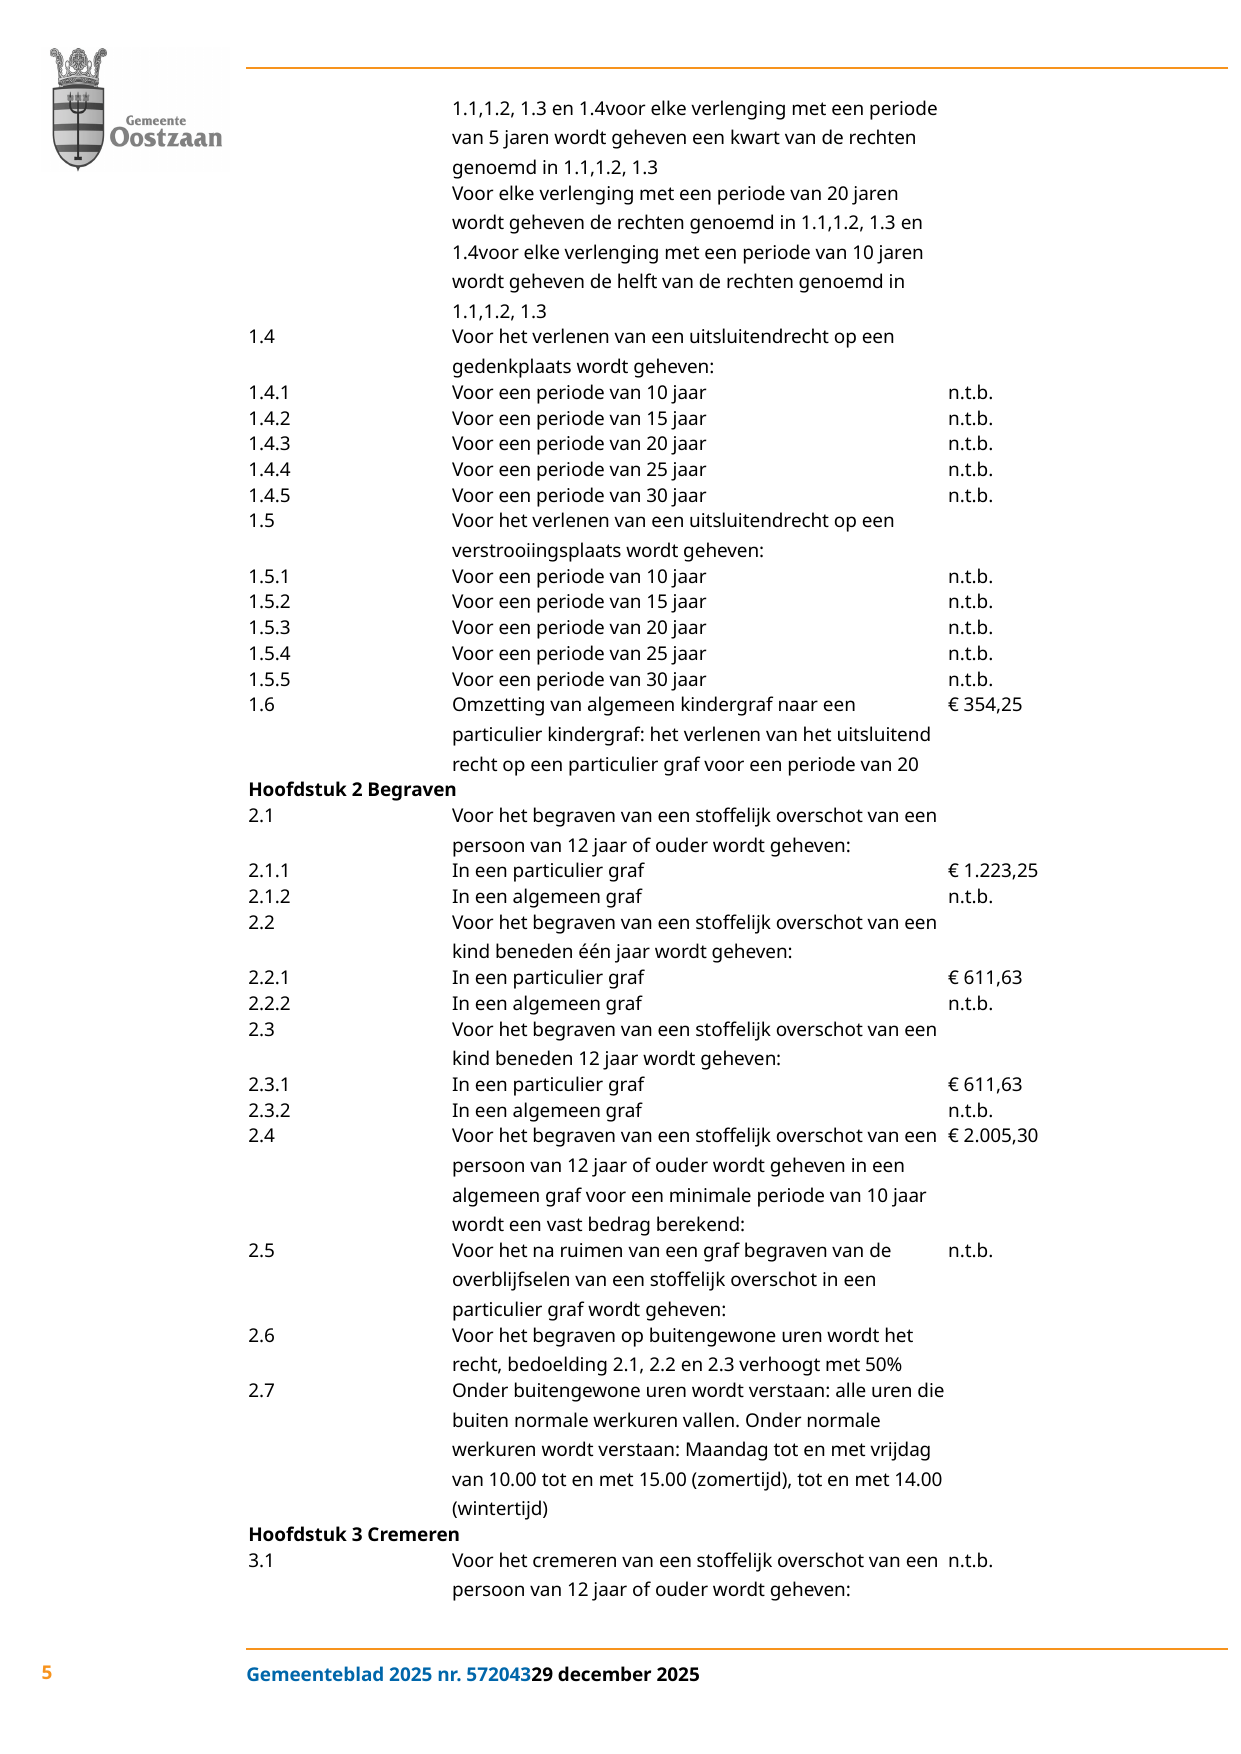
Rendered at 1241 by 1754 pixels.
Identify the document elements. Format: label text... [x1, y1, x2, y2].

table_cell 2.1.2 [248, 883, 452, 909]
table_cell [948, 508, 1152, 563]
table_cell 2.5 [248, 1237, 452, 1322]
table_cell 2.2.2 [248, 990, 452, 1016]
table_cell [948, 802, 1152, 858]
table_cell Voor het begraven van een stoffelijk overschot van een persoon van 12 jaar of ouder wordt geheven in een algemeen graf voor een minimale periode van 10 jaar wordt een vast bedrag berekend: [452, 1123, 948, 1237]
table_cell Hoofdstuk 2 Begraven [248, 777, 1152, 802]
table_cell Voor een periode van 25 jaar [452, 640, 948, 666]
table_cell Onder buitengewone uren wordt verstaan: alle uren die buiten normale werkuren vallen. Onder normale werkuren wordt verstaan: Maandag tot en met vrijdag van 10.00 tot en met 15.00 (zomertijd), tot en met 14.00 (wintertijd) [452, 1377, 948, 1521]
table_cell 1.5.1 [248, 563, 452, 589]
table_cell Voor het begraven van een stoffelijk overschot van een kind beneden 12 jaar wordt geheven: [452, 1016, 948, 1071]
table_cell n.t.b. [948, 563, 1152, 589]
table_cell Voor een periode van 30 jaar [452, 666, 948, 692]
table_cell 2.2 [248, 909, 452, 964]
table_cell n.t.b. [948, 666, 1152, 692]
table_cell 1.5.4 [248, 640, 452, 666]
table_cell [948, 1322, 1152, 1377]
table_cell 1.4.2 [248, 405, 452, 431]
table_cell Voor het begraven van een stoffelijk overschot van een persoon van 12 jaar of ouder wordt geheven: [452, 802, 948, 858]
table_cell [948, 95, 1152, 180]
table_cell n.t.b. [948, 1237, 1152, 1322]
table_cell n.t.b. [948, 379, 1152, 405]
table_cell n.t.b. [948, 482, 1152, 508]
table_cell In een algemeen graf [452, 883, 948, 909]
table_cell 2.3.1 [248, 1071, 452, 1097]
table_cell 2.7 [248, 1377, 452, 1521]
table_cell n.t.b. [948, 431, 1152, 456]
table_cell [248, 95, 452, 180]
table_cell [948, 909, 1152, 964]
table_cell n.t.b. [948, 640, 1152, 666]
table_cell [948, 180, 1152, 324]
table_cell n.t.b. [948, 405, 1152, 431]
table_cell Voor een periode van 20 jaar [452, 431, 948, 456]
table_cell n.t.b. [948, 883, 1152, 909]
table_cell 1.4.5 [248, 482, 452, 508]
table_cell n.t.b. [948, 1547, 1152, 1602]
table_cell 3.1 [248, 1547, 452, 1602]
table_cell Voor het cremeren van een stoffelijk overschot van een persoon van 12 jaar of ouder wordt geheven: [452, 1547, 948, 1602]
table_cell n.t.b. [948, 1097, 1152, 1123]
table_cell Voor het verlenen van een uitsluitendrecht op een gedenkplaats wordt geheven: [452, 324, 948, 379]
table_cell [248, 180, 452, 324]
table_cell Voor het na ruimen van een graf begraven van de overblijfselen van een stoffelijk overschot in een particulier graf wordt geheven: [452, 1237, 948, 1322]
table_cell 1.1,1.2, 1.3 en 1.4voor elke verlenging met een periode van 5 jaren wordt geheven een kwart van de rechten genoemd in 1.1,1.2, 1.3 [452, 95, 948, 180]
table_cell n.t.b. [948, 615, 1152, 640]
table_cell 1.5 [248, 508, 452, 563]
table_cell 2.1.1 [248, 858, 452, 883]
table_cell 1.5.5 [248, 666, 452, 692]
table_cell Voor een periode van 15 jaar [452, 589, 948, 614]
table_cell € 2.005,30 [948, 1123, 1152, 1237]
table_cell In een algemeen graf [452, 1097, 948, 1123]
table_cell 1.5.3 [248, 615, 452, 640]
table_cell Voor elke verlenging met een periode van 20 jaren wordt geheven de rechten genoemd in 1.1,1.2, 1.3 en 1.4voor elke verlenging met een periode van 10 jaren wordt geheven de helft van de rechten genoemd in 1.1,1.2, 1.3 [452, 180, 948, 324]
picture [41, 47, 231, 172]
table_cell 1.4.4 [248, 456, 452, 482]
table_cell Voor een periode van 15 jaar [452, 405, 948, 431]
table_cell 2.3 [248, 1016, 452, 1071]
table_cell n.t.b. [948, 589, 1152, 614]
table_cell n.t.b. [948, 990, 1152, 1016]
table_cell Voor een periode van 10 jaar [452, 379, 948, 405]
table_cell In een particulier graf [452, 964, 948, 990]
table_cell 2.2.1 [248, 964, 452, 990]
table_cell In een particulier graf [452, 858, 948, 883]
table_cell Voor een periode van 20 jaar [452, 615, 948, 640]
table_cell Hoofdstuk 3 Cremeren [248, 1521, 1152, 1547]
table_cell 1.5.2 [248, 589, 452, 614]
table_cell [948, 1377, 1152, 1521]
table_cell 1.4 [248, 324, 452, 379]
table_cell Voor een periode van 25 jaar [452, 456, 948, 482]
table_cell 2.4 [248, 1123, 452, 1237]
table_cell In een algemeen graf [452, 990, 948, 1016]
table_cell € 611,63 [948, 964, 1152, 990]
table_cell Voor het begraven op buitengewone uren wordt het recht, bedoelding 2.1, 2.2 en 2.3 verhoogt met 50% [452, 1322, 948, 1377]
table_cell € 1.223,25 [948, 858, 1152, 883]
table_cell In een particulier graf [452, 1071, 948, 1097]
table_cell Voor het begraven van een stoffelijk overschot van een kind beneden één jaar wordt geheven: [452, 909, 948, 964]
table_cell 2.6 [248, 1322, 452, 1377]
table_cell 2.3.2 [248, 1097, 452, 1123]
table_cell € 354,25 [948, 692, 1152, 777]
table_cell n.t.b. [948, 456, 1152, 482]
table_cell 2.1 [248, 802, 452, 858]
table_cell € 611,63 [948, 1071, 1152, 1097]
table_cell Voor een periode van 10 jaar [452, 563, 948, 589]
table_cell 1.4.3 [248, 431, 452, 456]
table_cell 1.4.1 [248, 379, 452, 405]
table_cell 1.6 [248, 692, 452, 777]
table_cell Voor het verlenen van een uitsluitendrecht op een verstrooiingsplaats wordt geheven: [452, 508, 948, 563]
table_cell [948, 324, 1152, 379]
table_cell Voor een periode van 30 jaar [452, 482, 948, 508]
table_cell [948, 1016, 1152, 1071]
table_cell Omzetting van algemeen kindergraf naar een particulier kindergraf: het verlenen van het uitsluitend recht op een particulier graf voor een periode van 20 [452, 692, 948, 777]
